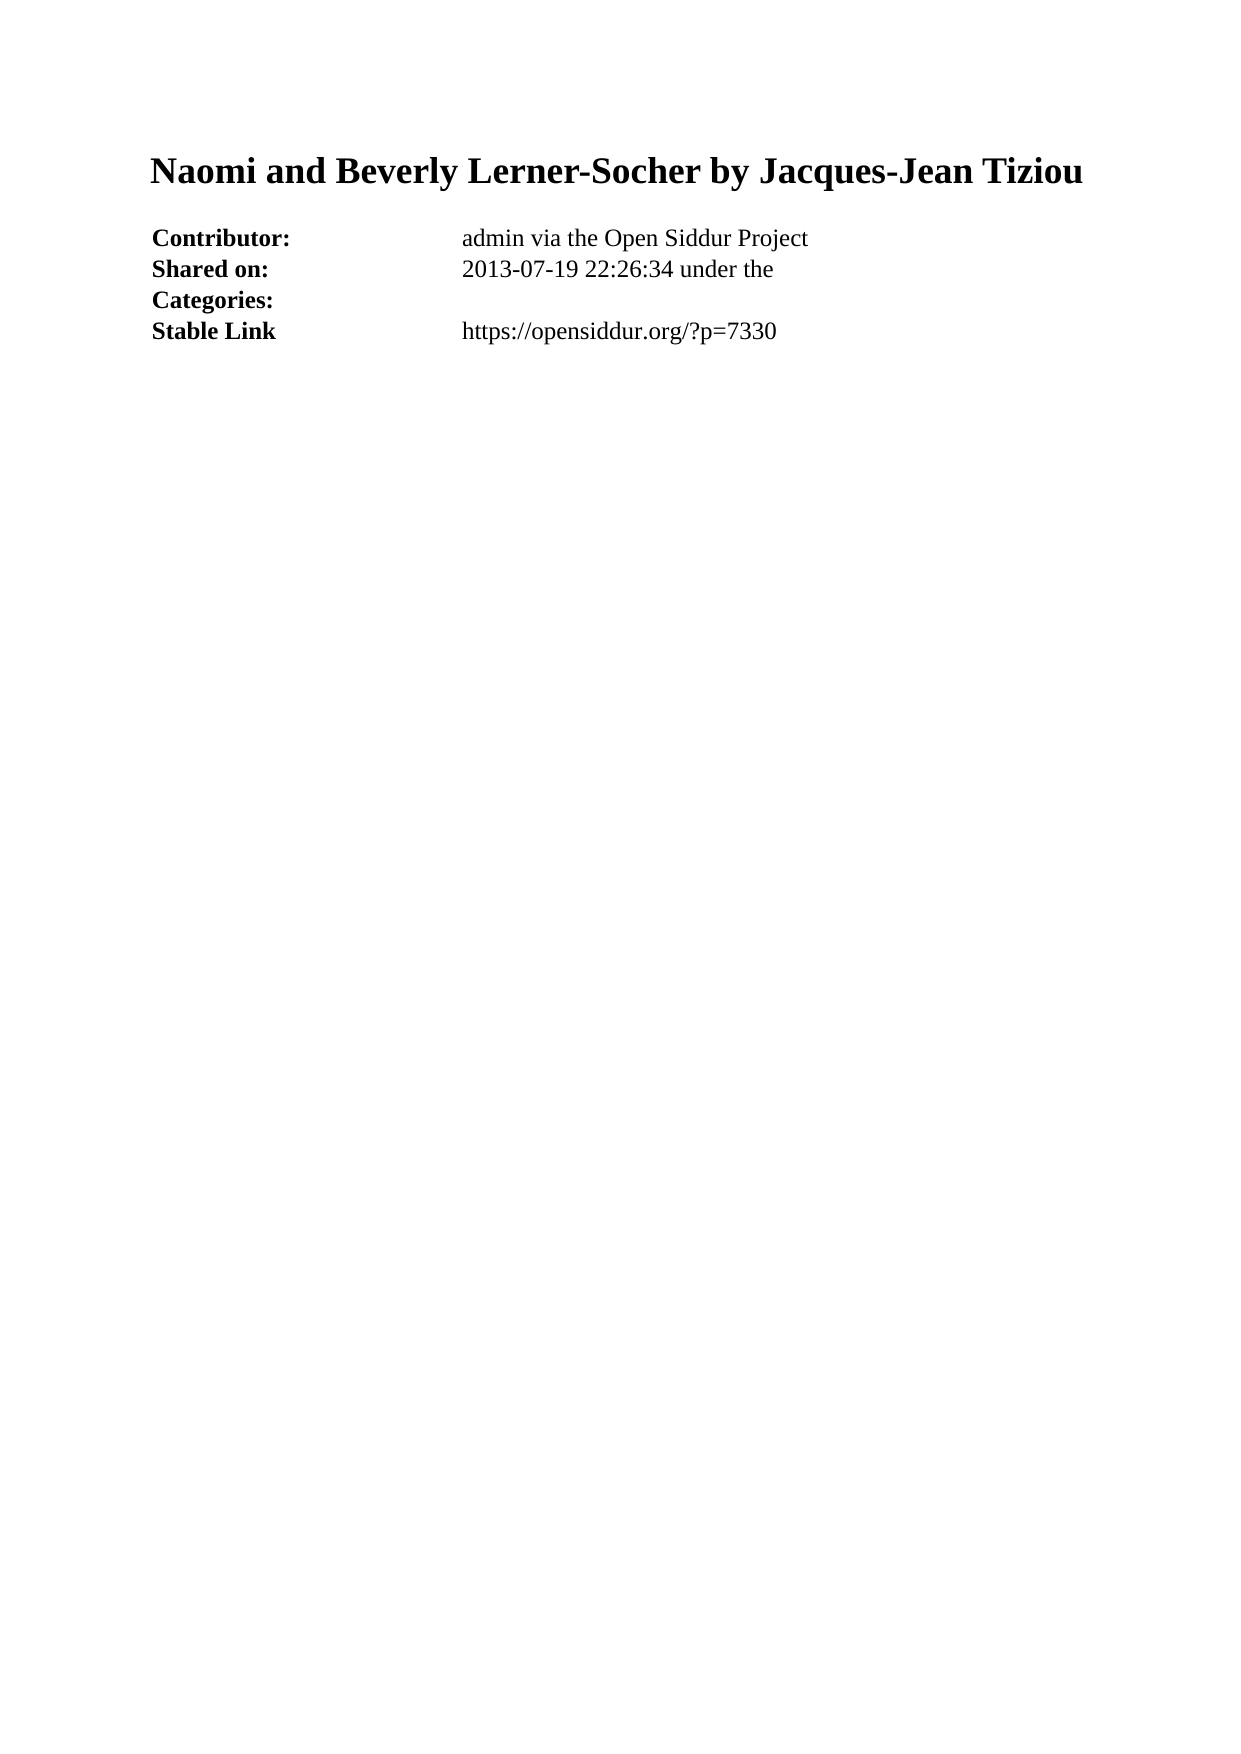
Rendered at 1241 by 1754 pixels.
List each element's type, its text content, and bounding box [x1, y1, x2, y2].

table_cell 2013-07-19 22:26:34 under the [460, 254, 1090, 284]
table_header Contributor: [150, 223, 460, 253]
subtitle Naomi and Beverly Lerner-Socher by Jacques-Jean Tiziou [150, 150, 1090, 192]
table_cell Categories: [150, 284, 460, 315]
table_cell Shared on: [150, 254, 460, 284]
table_header admin via the Open Siddur Project [460, 223, 1090, 253]
table_cell https://opensiddur.org/?p=7330 [460, 315, 1090, 346]
table_cell [460, 284, 1090, 315]
table_cell Stable Link [150, 315, 460, 346]
